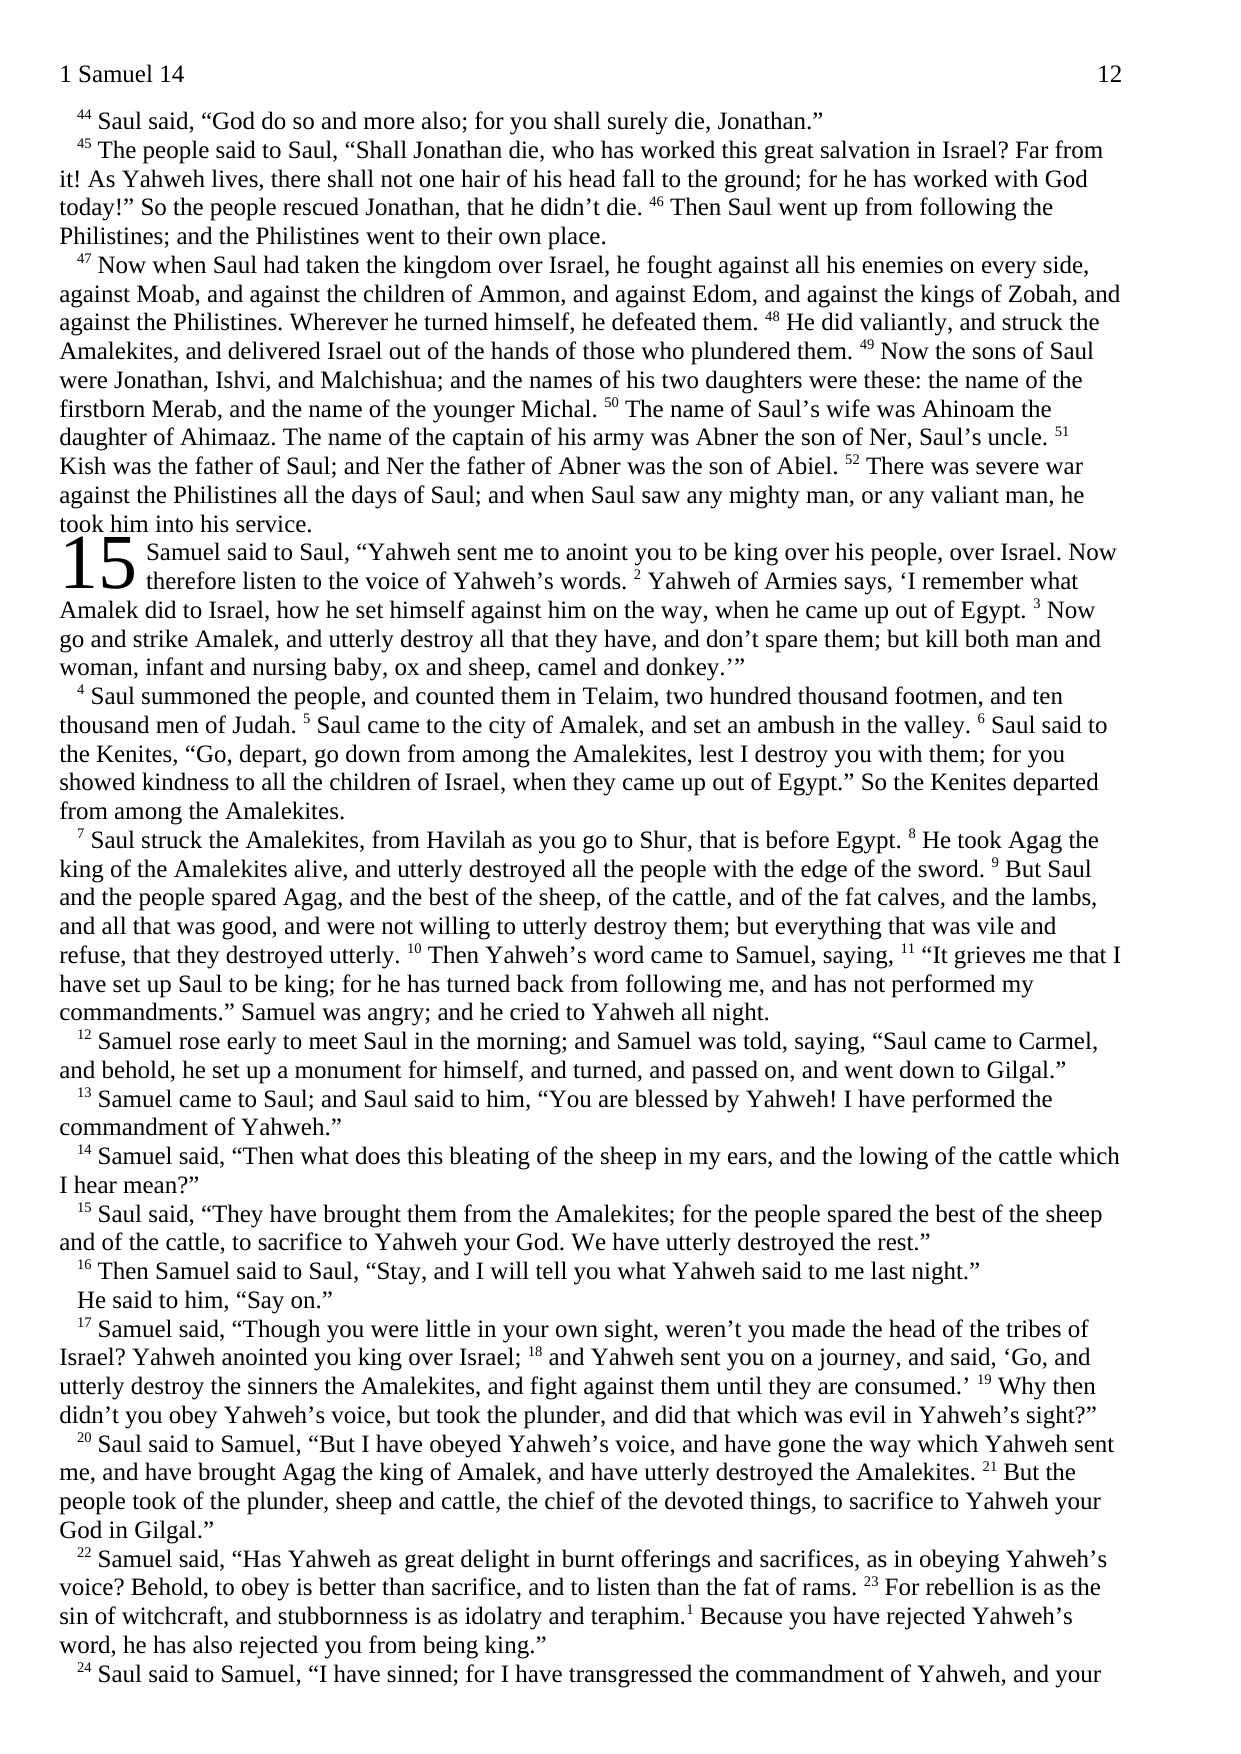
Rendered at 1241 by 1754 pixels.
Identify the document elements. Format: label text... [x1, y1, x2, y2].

text 14 Samuel said, “Then what does this bleating of the sheep in my ears, and the lowing of the cattle which I hear mean?” [59, 1141, 1122, 1199]
text 17 Samuel said, “Though you were little in your own sight, weren’t you made the head of the tribes of Israel? Yahweh anointed you king over Israel; 18 and Yahweh sent you on a journey, and said, ‘Go, and utterly destroy the sinners the Amalekites, and fight against them until they are consumed.’ 19 Why then didn’t you obey Yahweh’s voice, but took the plunder, and did that which was evil in Yahweh’s sight?” [59, 1314, 1122, 1429]
text 15Samuel said to Saul, “Yahweh sent me to anoint you to be king over his people, over Israel. Now therefore listen to the voice of Yahweh’s words. 2 Yahweh of Armies says, ‘I remember what Amalek did to Israel, how he set himself against him on the way, when he came up out of Egypt. 3 Now go and strike Amalek, and utterly destroy all that they have, and don’t spare them; but kill both man and woman, infant and nursing baby, ox and sheep, camel and donkey.’” [59, 537, 1122, 681]
text 24 Saul said to Samuel, “I have sinned; for I have transgressed the commandment of Yahweh, and your [59, 1659, 1122, 1687]
text 15 Saul said, “They have brought them from the Amalekites; for the people spared the best of the sheep and of the cattle, to sacrifice to Yahweh your God. We have utterly destroyed the rest.” [59, 1199, 1122, 1256]
text He said to him, “Say on.” [59, 1285, 1122, 1314]
text 20 Saul said to Samuel, “But I have obeyed Yahweh’s voice, and have gone the way which Yahweh sent me, and have brought Agag the king of Amalek, and have utterly destroyed the Amalekites. 21 But the people took of the plunder, sheep and cattle, the chief of the devoted things, to sacrifice to Yahweh your God in Gilgal.” [59, 1429, 1122, 1544]
text 13 Samuel came to Saul; and Saul said to him, “You are blessed by Yahweh! I have performed the commandment of Yahweh.” [59, 1084, 1122, 1141]
text 7 Saul struck the Amalekites, from Havilah as you go to Shur, that is before Egypt. 8 He took Agag the king of the Amalekites alive, and utterly destroyed all the people with the edge of the sword. 9 But Saul and the people spared Agag, and the best of the sheep, of the cattle, and of the fat calves, and the lambs, and all that was good, and were not willing to utterly destroy them; but everything that was vile and refuse, that they destroyed utterly. 10 Then Yahweh’s word came to Samuel, saying, 11 “It grieves me that I have set up Saul to be king; for he has turned back from following me, and has not performed my commandments.” Samuel was angry; and he cried to Yahweh all night. [59, 825, 1122, 1026]
text 47 Now when Saul had taken the kingdom over Israel, he fought against all his enemies on every side, against Moab, and against the children of Ammon, and against Edom, and against the kings of Zobah, and against the Philistines. Wherever he turned himself, he defeated them. 48 He did valiantly, and struck the Amalekites, and delivered Israel out of the hands of those who plundered them. 49 Now the sons of Saul were Jonathan, Ishvi, and Malchishua; and the names of his two daughters were these: the name of the firstborn Merab, and the name of the younger Michal. 50 The name of Saul’s wife was Ahinoam the daughter of Ahimaaz. The name of the captain of his army was Abner the son of Ner, Saul’s uncle. 51 Kish was the father of Saul; and Ner the father of Abner was the son of Abiel. 52 There was severe war against the Philistines all the days of Saul; and when Saul saw any mighty man, or any valiant man, he took him into his service. [59, 250, 1122, 537]
text 22 Samuel said, “Has Yahweh as great delight in burnt offerings and sacrifices, as in obeying Yahweh’s voice? Behold, to obey is better than sacrifice, and to listen than the fat of rams. 23 For rebellion is as the sin of witchcraft, and stubbornness is as idolatry and teraphim.1 Because you have rejected Yahweh’s word, he has also rejected you from being king.” [59, 1544, 1122, 1659]
text 4 Saul summoned the people, and counted them in Telaim, two hundred thousand footmen, and ten thousand men of Judah. 5 Saul came to the city of Amalek, and set an ambush in the valley. 6 Saul said to the Kenites, “Go, depart, go down from among the Amalekites, lest I destroy you with them; for you showed kindness to all the children of Israel, when they came up out of Egypt.” So the Kenites departed from among the Amalekites. [59, 681, 1122, 825]
text 44 Saul said, “God do so and more also; for you shall surely die, Jonathan.” [59, 106, 1122, 135]
text 16 Then Samuel said to Saul, “Stay, and I will tell you what Yahweh said to me last night.” [59, 1256, 1122, 1285]
text 45 The people said to Saul, “Shall Jonathan die, who has worked this great salvation in Israel? Far from it! As Yahweh lives, there shall not one hair of his head fall to the ground; for he has worked with God today!” So the people rescued Jonathan, that he didn’t die. 46 Then Saul went up from following the Philistines; and the Philistines went to their own place. [59, 135, 1122, 250]
text 12 Samuel rose early to meet Saul in the morning; and Samuel was told, saying, “Saul came to Carmel, and behold, he set up a monument for himself, and turned, and passed on, and went down to Gilgal.” [59, 1026, 1122, 1084]
